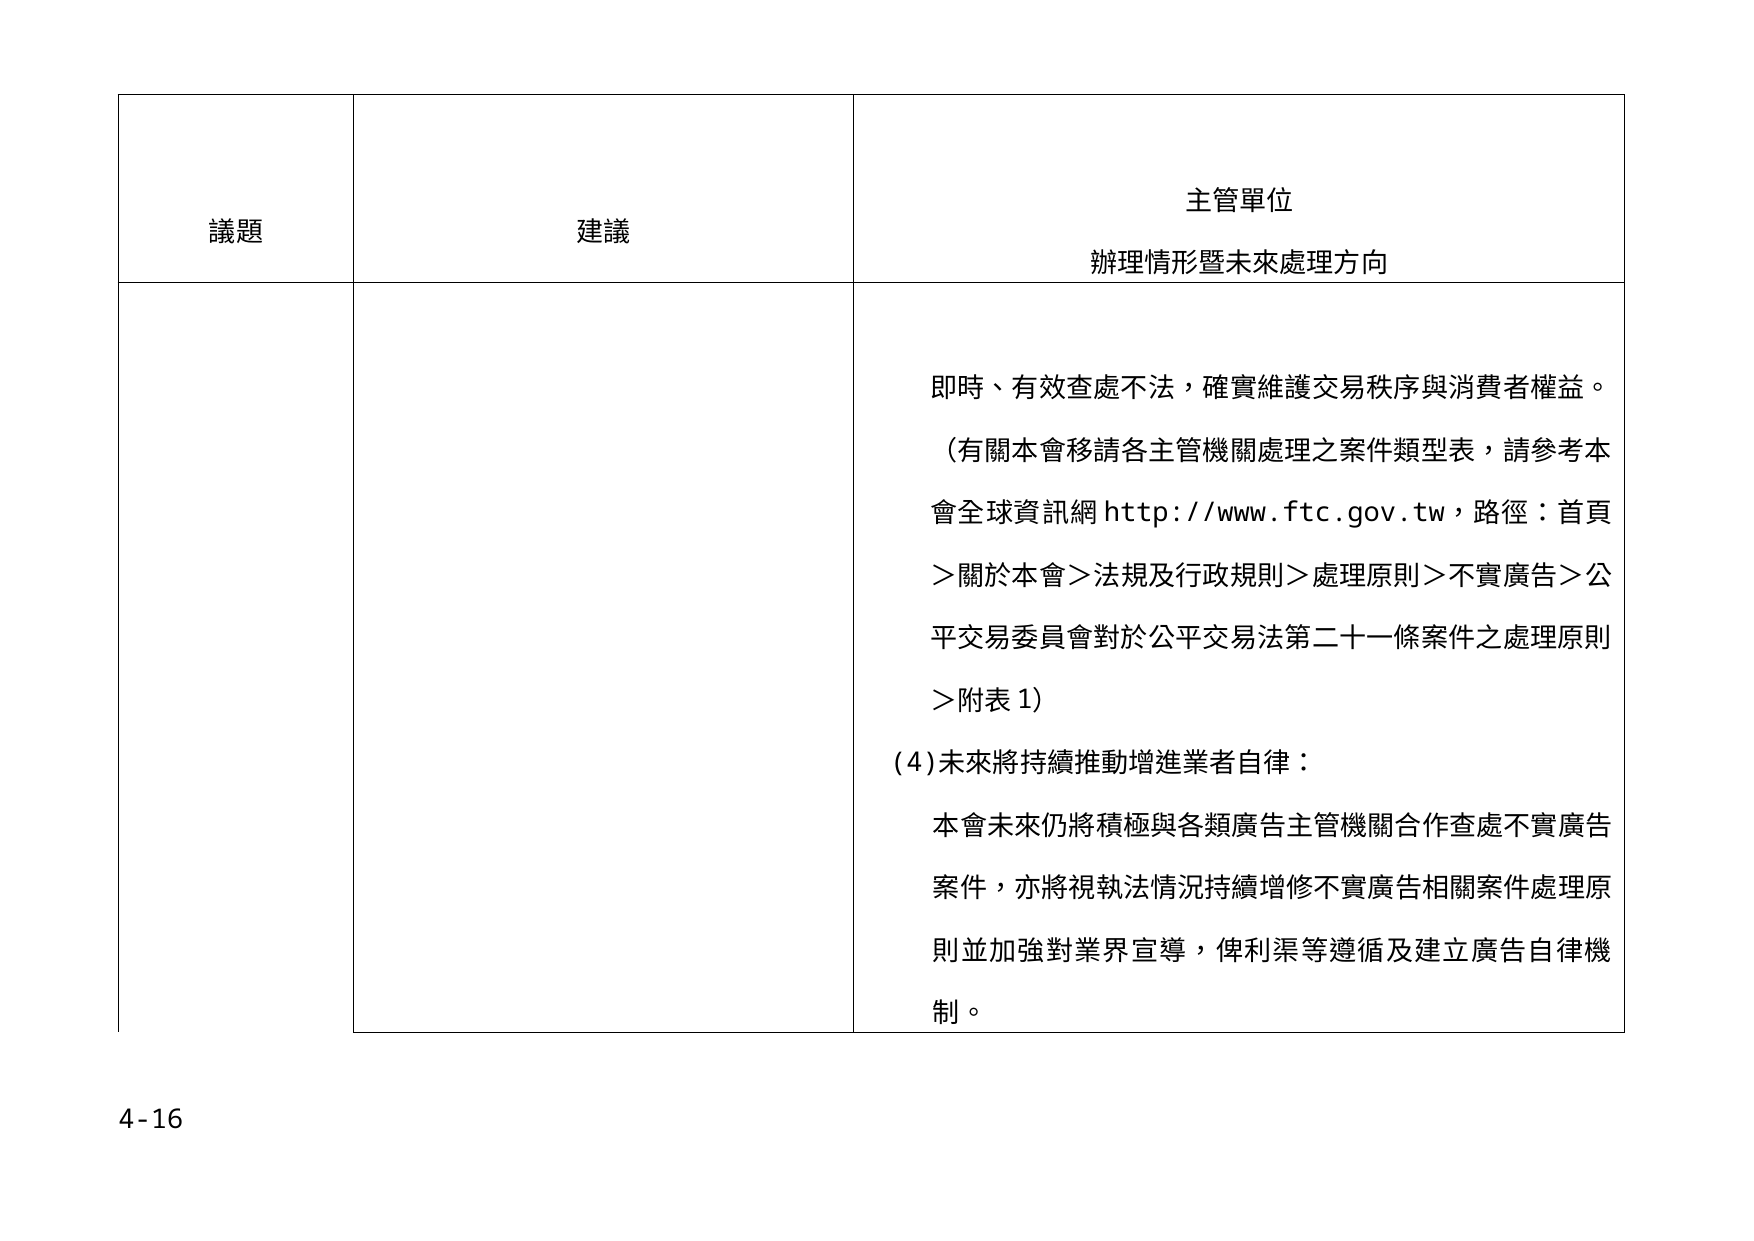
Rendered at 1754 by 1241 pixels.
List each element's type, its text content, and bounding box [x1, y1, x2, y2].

table_cell [119, 283, 353, 1032]
table_cell 即時、有效查處不法，確實維護交易秩序與消費者權益。（有關本會移請各主管機關處理之案件類型表，請參考本會全球資訊網http://www.ftc.gov.tw，路徑：首頁＞關於本會＞法規及行政規則＞處理原則＞不實廣告＞公平交易委員會對於公平交易法第二十一條案件之處理原則＞附表1） (4)未來將持續推動增進業者自律： 本會未來仍將積極與各類廣告主管機關合作查處不實廣告案件，亦將視執法情況持續增修不實廣告相關案件處理原則並加強對業界宣導，俾利渠等遵循及建立廣告自律機制。 [854, 283, 1624, 1032]
table_header 議題 [119, 95, 353, 282]
table_header 建議 [354, 95, 853, 282]
table_header 主管單位 辦理情形暨未來處理方向 [854, 95, 1624, 282]
table_cell [354, 283, 853, 1032]
